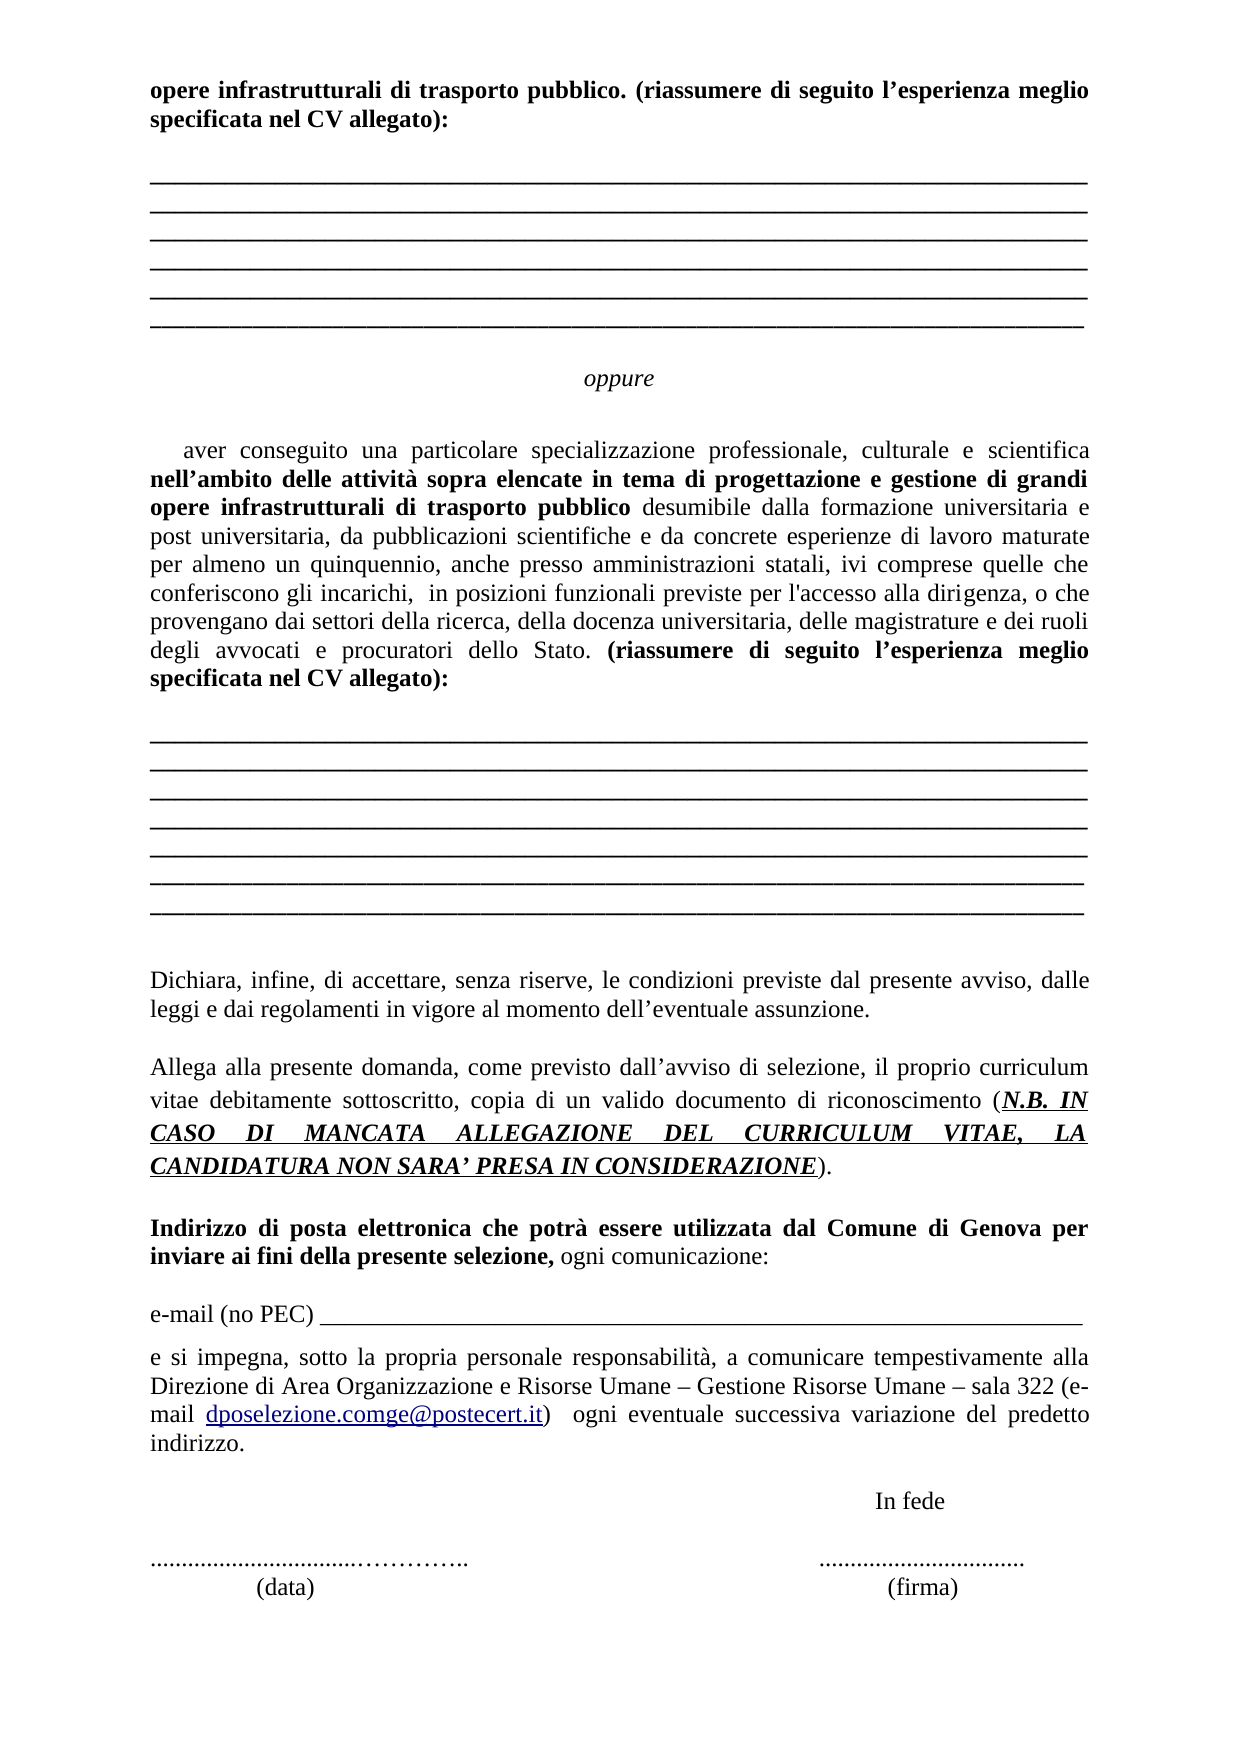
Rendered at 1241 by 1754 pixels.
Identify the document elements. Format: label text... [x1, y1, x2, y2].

text oppure [150, 363, 1090, 392]
text  aver conseguito una particolare specializzazione professionale, culturale e scientifica nell’ambito delle attività sopra elencate in tema di progettazione e gestione di grandi opere infrastrutturali di trasporto pubblico desumibile dalla formazione universitaria e post universitaria, da pubblicazioni scientifiche e da concrete esperienze di lavoro ma­turate per almeno un quinquennio, anche presso amministrazioni statali, ivi comprese quelle che conferiscono gli incarichi, in posizioni funzionali previste per l'accesso alla diri­genza, o che provengano dai settori della ricerca, della docenza universitaria, delle magistrature e dei ruoli degli avvocati e procuratori dello Stato. (riassumere di seguito l’esperienza meglio specificata nel CV allegato): [150, 436, 1089, 693]
text .................................………….. ................................. [150, 1543, 1090, 1572]
text opere infrastrutturali di trasporto pubblico. (riassumere di seguito l’esperienza meglio specificata nel CV allegato): [150, 75, 1089, 133]
text _______________________________________________________________________________________________________________________________________________________________________________________________________________________________________________________________________________________________________________________________________________________________________________________ [150, 158, 1089, 303]
text ____________________________________________________________________________________________________________________________________________________________________ [150, 860, 1090, 918]
text Dichiara, infine, di accettare, senza riserve, le condizioni previste dal presente avviso, dalle leggi e dai regolamenti in vigore al momento dell’eventuale assunzione. [150, 966, 1090, 1023]
text e-mail (no PEC) _____________________________________________________________ [150, 1299, 1090, 1328]
text (data) (firma) [150, 1572, 1090, 1601]
text Allega alla presente domanda, come previsto dall’avviso di selezione, il proprio curriculum vitae debitamente sottoscritto, copia di un valido documento di riconoscimento (N.B. IN CASO DI MANCATA ALLEGAZIONE DEL CURRICULUM VITAE, LA CANDIDATURA NON SARA’ PRESA IN CONSIDERAZIONE). [150, 1052, 1090, 1179]
text In fede [150, 1486, 1090, 1514]
text Indirizzo di posta elettronica che potrà essere utilizzata dal Comune di Genova per inviare ai fini della presente selezione, ogni comunicazione: [150, 1213, 1090, 1270]
text __________________________________________________________________________________ [150, 303, 1090, 331]
text e si impegna, sotto la propria personale responsabilità, a comunicare tempestivamente alla Direzione di Area Organizzazione e Risorse Umane – Gestione Risorse Umane – sala 322 (e-mail dposelezione.comge@postecert.it) ogni eventuale successiva variazione del predetto indirizzo. [150, 1342, 1090, 1457]
text _______________________________________________________________________________________________________________________________________________________________________________________________________________________________________________________________________________________________________________________________________________________________________________________ [150, 718, 1090, 860]
